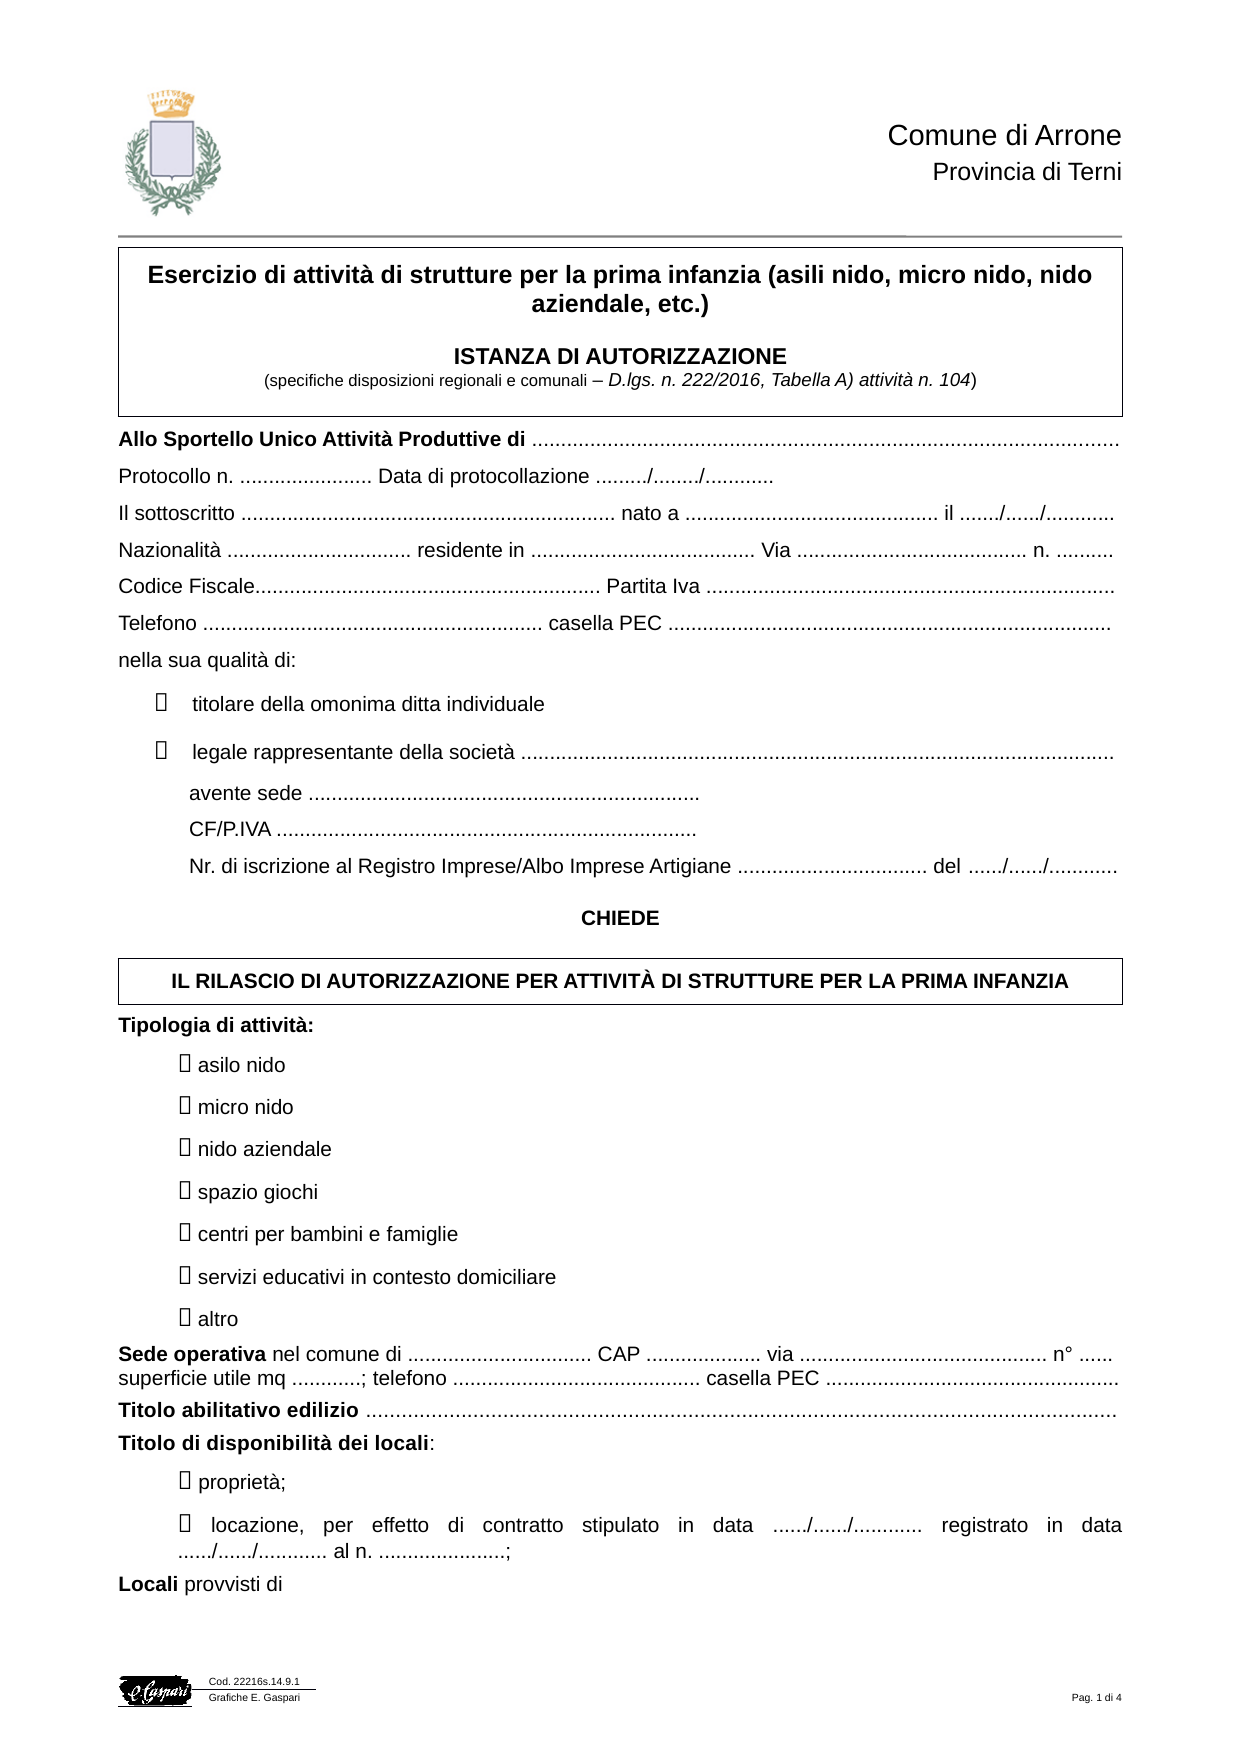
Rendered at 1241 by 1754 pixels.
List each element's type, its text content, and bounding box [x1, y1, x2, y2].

text  proprietà; [177, 1463, 1122, 1497]
text Codice Fiscale............................................................ Partita Iva ....................................................................... [118, 574, 1122, 598]
text Allo Sportello Unico Attività Produttive di [118, 427, 1122, 451]
text Titolo di disponibilità dei locali: [118, 1431, 1122, 1454]
text  locazione, per effetto di contratto stipulato in data ....../....../............ registrato in data ....../....../............ al n. ......................; [177, 1505, 1122, 1563]
text Nr. di iscrizione al Registro Imprese/Albo Imprese Artigiane ................................. del ....../....../............ [189, 854, 1122, 878]
text  altro [177, 1300, 1122, 1334]
text Protocollo n. ....................... Data di protocollazione ........./......../............ [118, 464, 1122, 488]
text Titolo abilitativo edilizio .............................................................................................................................. [118, 1398, 1122, 1422]
text Locali provvisti di [118, 1572, 1122, 1596]
picture [122, 87, 224, 219]
table_header IL RILASCIO DI AUTORIZZAZIONE PER ATTIVITÀ DI STRUTTURE PER LA PRIMA INFANZIA [119, 959, 1122, 1004]
text  nido aziendale [177, 1130, 1122, 1164]
text Telefono ........................................................... casella PEC ............................................................................. [118, 611, 1122, 635]
table_header Esercizio di attività di strutture per la prima infanzia (asili nido, micro nido, nido aziendale, etc.) ISTANZA DI AUTORIZZAZIONE (specifiche disposizioni regionali e comunali – D.lgs. n. 222/2016, Tabella A) attività n. 104) [119, 248, 1122, 416]
text CHIEDE [118, 906, 1122, 930]
text  spazio giochi [177, 1172, 1122, 1207]
text Il sottoscritto ................................................................. nato a ............................................ il ......./....../............ [118, 501, 1122, 525]
text  legale rappresentante della società ....................................................................................................... [153, 732, 1122, 767]
text avente sede .................................................................... [189, 780, 1122, 804]
text Provincia di Terni [224, 157, 1122, 185]
text Tipologia di attività: [118, 1013, 1122, 1037]
text Comune di Arrone [224, 118, 1122, 152]
text nella sua qualità di: [118, 648, 1122, 672]
text  titolare della omonima ditta individuale [153, 685, 1122, 719]
text Nazionalità ................................ residente in ....................................... Via ........................................ n. .......... [118, 538, 1122, 562]
text  servizi educativi in contesto domiciliare [177, 1257, 1122, 1291]
text CF/P.IVA ......................................................................... [189, 817, 1122, 841]
text  micro nido [177, 1088, 1122, 1122]
picture [118, 1674, 192, 1706]
text  asilo nido [177, 1045, 1122, 1079]
text Sede operativa nel comune di ................................ CAP .................... via ........................................... n° ...... superficie utile mq ............; telefono ........................................... casella PEC ................................................... [118, 1342, 1122, 1390]
text  centri per bambini e famiglie [177, 1215, 1122, 1249]
